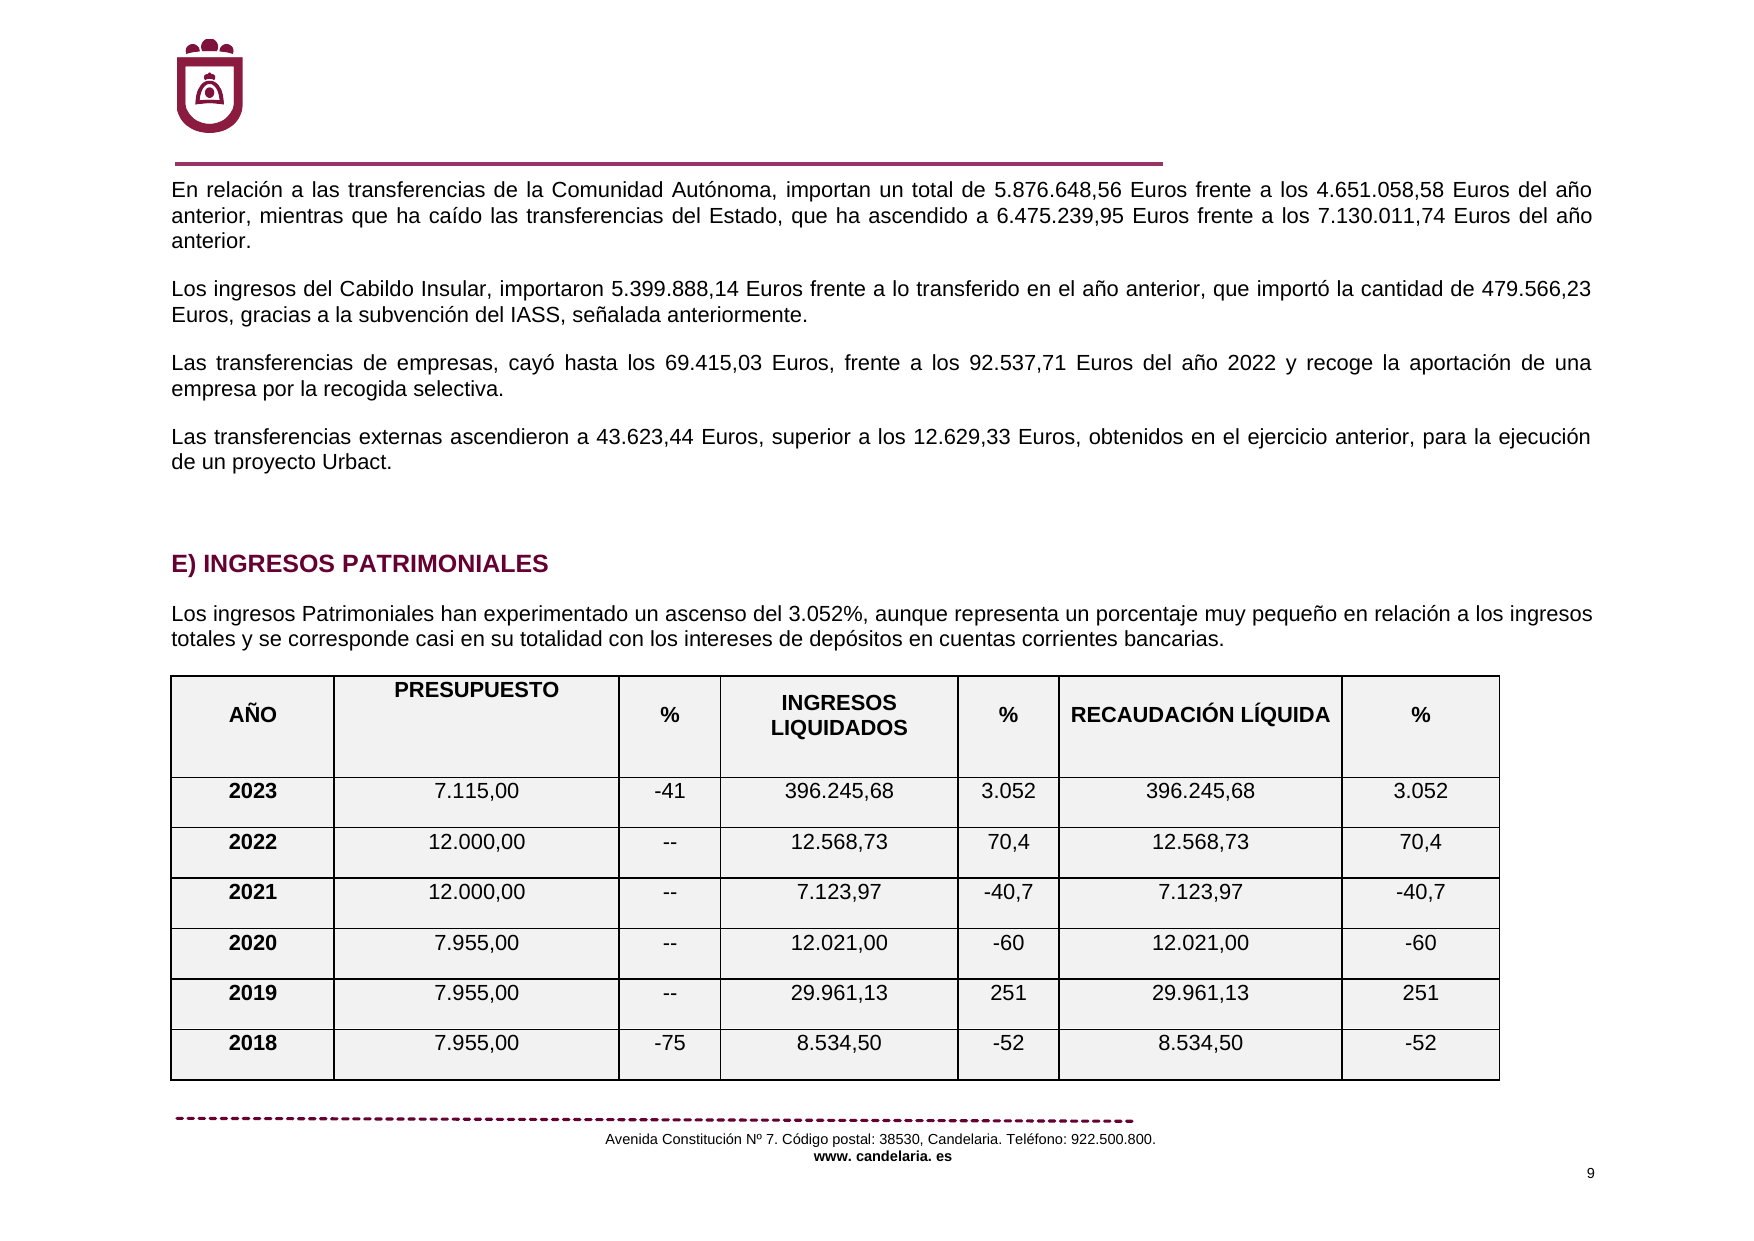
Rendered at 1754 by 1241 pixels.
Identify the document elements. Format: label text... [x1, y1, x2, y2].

table_cell 7.123,97 [721, 879, 957, 928]
table_cell -40,7 [959, 879, 1058, 928]
table_cell 2021 [172, 879, 333, 928]
table_header INGRESOS LIQUIDADOS [721, 677, 957, 776]
table_cell 7.955,00 [335, 1030, 618, 1079]
table_cell 12.568,73 [721, 828, 957, 877]
table_cell 8.534,50 [721, 1030, 957, 1079]
table_cell -- [620, 828, 720, 877]
table_header PRESUPUESTO [335, 677, 618, 776]
table_cell 70,4 [1343, 828, 1499, 877]
table_header % [620, 677, 720, 776]
table_cell 29.961,13 [1060, 980, 1341, 1028]
table_cell -75 [620, 1030, 720, 1079]
table_header RECAUDACIÓN LÍQUIDA [1060, 677, 1341, 776]
table_cell 2018 [172, 1030, 333, 1079]
table_cell 3.052 [1343, 778, 1499, 827]
table_cell 12.568,73 [1060, 828, 1341, 877]
table_cell 2019 [172, 980, 333, 1028]
text Las transferencias de empresas, cayó hasta los 69.415,03 Euros, frente a los 92.537,71 Euros del año 2022 y recoge la aportación de una empresa por la recogida selectiva. [171, 350, 1595, 401]
table_header % [959, 677, 1058, 776]
text Los ingresos Patrimoniales han experimentado un ascenso del 3.052%, aunque representa un porcentaje muy pequeño en relación a los ingresos totales y se corresponde casi en su totalidad con los intereses de depósitos en cuentas corrientes bancarias. [171, 601, 1595, 652]
table_header % [1343, 677, 1499, 776]
table_cell 8.534,50 [1060, 1030, 1341, 1079]
table_cell -52 [959, 1030, 1058, 1079]
table_cell -40,7 [1343, 879, 1499, 928]
table_cell -60 [1343, 929, 1499, 978]
table_cell -52 [1343, 1030, 1499, 1079]
table_cell 251 [1343, 980, 1499, 1028]
table_cell -- [620, 980, 720, 1028]
table_cell 12.021,00 [721, 929, 957, 978]
table_cell -41 [620, 778, 720, 827]
table_cell 7.123,97 [1060, 879, 1341, 928]
table_header AÑO [172, 677, 333, 776]
table_cell 12.021,00 [1060, 929, 1341, 978]
table_cell 2022 [172, 828, 333, 877]
table_cell 7.955,00 [335, 929, 618, 978]
table_cell 2020 [172, 929, 333, 978]
text Los ingresos del Cabildo Insular, importaron 5.399.888,14 Euros frente a lo transferido en el año anterior, que importó la cantidad de 479.566,23 Euros, gracias a la subvención del IASS, señalada anteriormente. [171, 276, 1595, 327]
table_cell -60 [959, 929, 1058, 978]
table_cell 3.052 [959, 778, 1058, 827]
table_cell 12.000,00 [335, 828, 618, 877]
table_cell 2023 [172, 778, 333, 827]
table_cell 70,4 [959, 828, 1058, 877]
text E) INGRESOS PATRIMONIALES [171, 549, 1595, 578]
table_cell 396.245,68 [1060, 778, 1341, 827]
table_cell 396.245,68 [721, 778, 957, 827]
table_cell -- [620, 929, 720, 978]
table_cell 7.115,00 [335, 778, 618, 827]
text Las transferencias externas ascendieron a 43.623,44 Euros, superior a los 12.629,33 Euros, obtenidos en el ejercicio anterior, para la ejecución de un proyecto Urbact. [171, 424, 1595, 474]
text En relación a las transferencias de la Comunidad Autónoma, importan un total de 5.876.648,56 Euros frente a los 4.651.058,58 Euros del año anterior, mientras que ha caído las transferencias del Estado, que ha ascendido a 6.475.239,95 Euros frente a los 7.130.011,74 Euros del año anterior. [171, 177, 1595, 253]
table_cell 29.961,13 [721, 980, 957, 1028]
table_cell 251 [959, 980, 1058, 1028]
table_cell 12.000,00 [335, 879, 618, 928]
table_cell 7.955,00 [335, 980, 618, 1028]
table_cell -- [620, 879, 720, 928]
